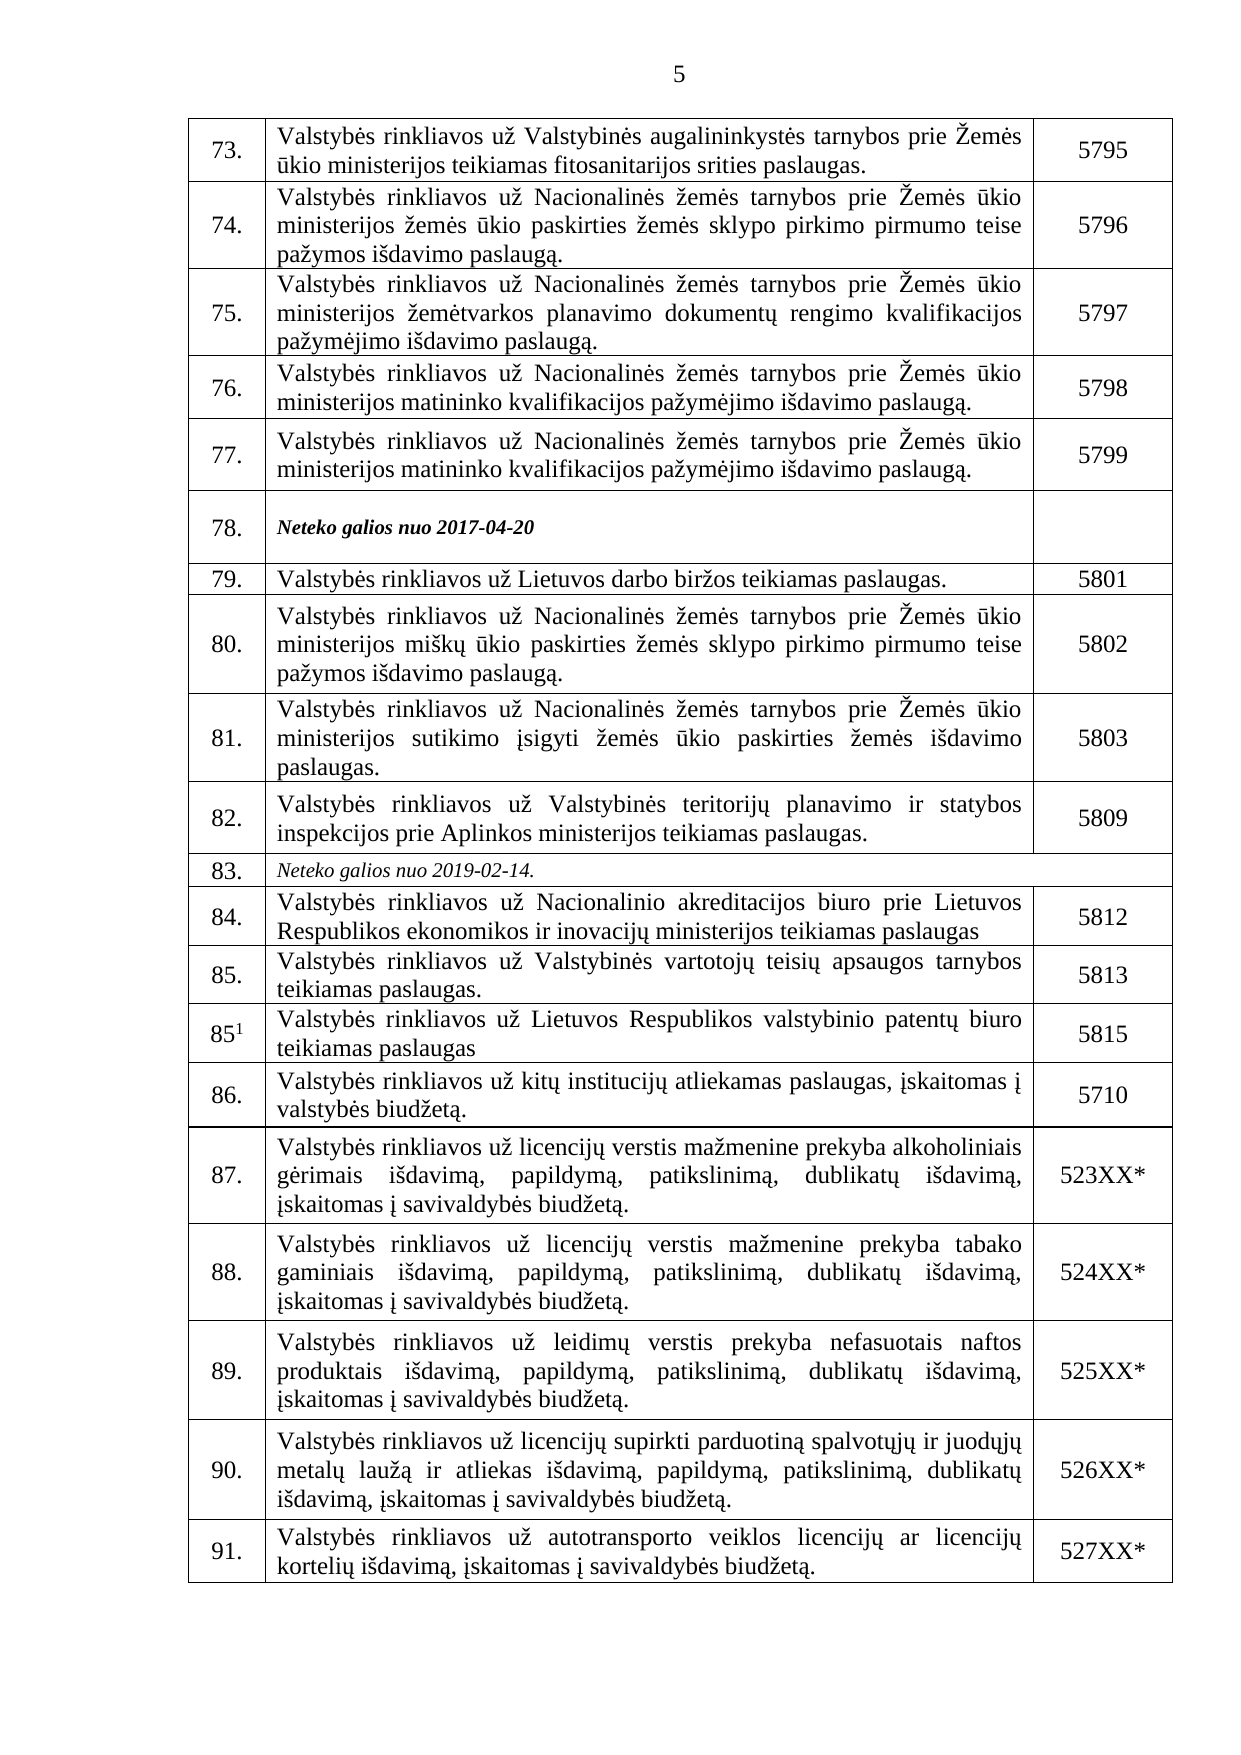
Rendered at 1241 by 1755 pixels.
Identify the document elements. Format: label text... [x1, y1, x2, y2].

table_cell 84. [189, 887, 265, 945]
table_cell Valstybės rinkliavos už Nacionalinės žemės tarnybos prie Žemės ūkio ministerijos žemėtvarkos planavimo dokumentų rengimo kvalifikacijos pažymėjimo išdavimo paslaugą. [266, 269, 1033, 355]
table_cell 85. [189, 946, 265, 1003]
table_cell Valstybės rinkliavos už kitų institucijų atliekamas paslaugas, įskaitomas į valstybės biudžetą. [266, 1063, 1033, 1126]
table_cell 90. [189, 1420, 265, 1519]
table_cell Valstybės rinkliavos už Valstybinės augalininkystės tarnybos prie Žemės ūkio ministerijos teikiamas fitosanitarijos srities paslaugas. [266, 119, 1033, 181]
table_cell 5809 [1034, 782, 1172, 853]
table_cell 77. [189, 419, 265, 490]
table_cell Valstybės rinkliavos už Nacionalinės žemės tarnybos prie Žemės ūkio ministerijos miškų ūkio paskirties žemės sklypo pirkimo pirmumo teise pažymos išdavimo paslaugą. [266, 595, 1033, 693]
table_cell 74. [189, 182, 265, 268]
table_cell Valstybės rinkliavos už licencijų supirkti parduotiną spalvotųjų ir juodųjų metalų laužą ir atliekas išdavimą, papildymą, patikslinimą, dublikatų išdavimą, įskaitomas į savivaldybės biudžetą. [266, 1420, 1033, 1519]
table_cell 86. [189, 1063, 265, 1126]
table_cell 5799 [1034, 419, 1172, 490]
table_cell 5803 [1034, 694, 1172, 781]
table_cell 526XX* [1034, 1420, 1172, 1519]
table_cell 5801 [1034, 564, 1172, 594]
table_cell 524XX* [1034, 1224, 1172, 1320]
table_cell Valstybės rinkliavos už autotransporto veiklos licencijų ar licencijų kortelių išdavimą, įskaitomas į savivaldybės biudžetą. [266, 1520, 1033, 1582]
table_cell Valstybės rinkliavos už Nacionalinės žemės tarnybos prie Žemės ūkio ministerijos matininko kvalifikacijos pažymėjimo išdavimo paslaugą. [266, 356, 1033, 418]
table_cell 5710 [1034, 1063, 1172, 1126]
table_cell 5797 [1034, 269, 1172, 355]
table_cell Valstybės rinkliavos už Nacionalinės žemės tarnybos prie Žemės ūkio ministerijos žemės ūkio paskirties žemės sklypo pirkimo pirmumo teise pažymos išdavimo paslaugą. [266, 182, 1033, 268]
table_cell 5798 [1034, 356, 1172, 418]
table_cell 527XX* [1034, 1520, 1172, 1582]
table_cell 79. [189, 564, 265, 594]
table_cell 5815 [1034, 1004, 1172, 1062]
table_cell 76. [189, 356, 265, 418]
table_cell Valstybės rinkliavos už Lietuvos darbo biržos teikiamas paslaugas. [266, 564, 1033, 594]
table_cell 88. [189, 1224, 265, 1320]
table_cell 5813 [1034, 946, 1172, 1003]
table_cell 73. [189, 119, 265, 181]
table_cell 75. [189, 269, 265, 355]
table_cell Valstybės rinkliavos už Valstybinės vartotojų teisių apsaugos tarnybos teikiamas paslaugas. [266, 946, 1033, 1003]
table_cell Valstybės rinkliavos už leidimų verstis prekyba nefasuotais naftos produktais išdavimą, papildymą, patikslinimą, dublikatų išdavimą, įskaitomas į savivaldybės biudžetą. [266, 1321, 1033, 1419]
table_cell Valstybės rinkliavos už licencijų verstis mažmenine prekyba tabako gaminiais išdavimą, papildymą, patikslinimą, dublikatų išdavimą, įskaitomas į savivaldybės biudžetą. [266, 1224, 1033, 1320]
table_cell Neteko galios nuo 2017-04-20 [266, 491, 1033, 563]
table_cell 851 [189, 1004, 265, 1062]
table_cell 83. [189, 854, 265, 886]
table_cell Valstybės rinkliavos už Lietuvos Respublikos valstybinio patentų biuro teikiamas paslaugas [266, 1004, 1033, 1062]
table_cell 5812 [1034, 887, 1172, 945]
table_cell 82. [189, 782, 265, 853]
table_cell Valstybės rinkliavos už Valstybinės teritorijų planavimo ir statybos inspekcijos prie Aplinkos ministerijos teikiamas paslaugas. [266, 782, 1033, 853]
table_cell 87. [189, 1128, 265, 1223]
table_cell Valstybės rinkliavos už licencijų verstis mažmenine prekyba alkoholiniais gėrimais išdavimą, papildymą, patikslinimą, dublikatų išdavimą, įskaitomas į savivaldybės biudžetą. [266, 1128, 1033, 1223]
table_cell 91. [189, 1520, 265, 1582]
table_cell 89. [189, 1321, 265, 1419]
table_cell 5796 [1034, 182, 1172, 268]
table_cell 80. [189, 595, 265, 693]
table_cell 525XX* [1034, 1321, 1172, 1419]
table_cell [1034, 491, 1172, 563]
table_cell 81. [189, 694, 265, 781]
table_cell 5795 [1034, 119, 1172, 181]
table_cell Valstybės rinkliavos už Nacionalinio akreditacijos biuro prie Lietuvos Respublikos ekonomikos ir inovacijų ministerijos teikiamas paslaugas [266, 887, 1033, 945]
table_cell Neteko galios nuo 2019-02-14. [266, 854, 1172, 886]
table_cell 523XX* [1034, 1128, 1172, 1223]
table_cell Valstybės rinkliavos už Nacionalinės žemės tarnybos prie Žemės ūkio ministerijos sutikimo įsigyti žemės ūkio paskirties žemės išdavimo paslaugas. [266, 694, 1033, 781]
table_cell 78. [189, 491, 265, 563]
table_cell 5802 [1034, 595, 1172, 693]
table_cell Valstybės rinkliavos už Nacionalinės žemės tarnybos prie Žemės ūkio ministerijos matininko kvalifikacijos pažymėjimo išdavimo paslaugą. [266, 419, 1033, 490]
